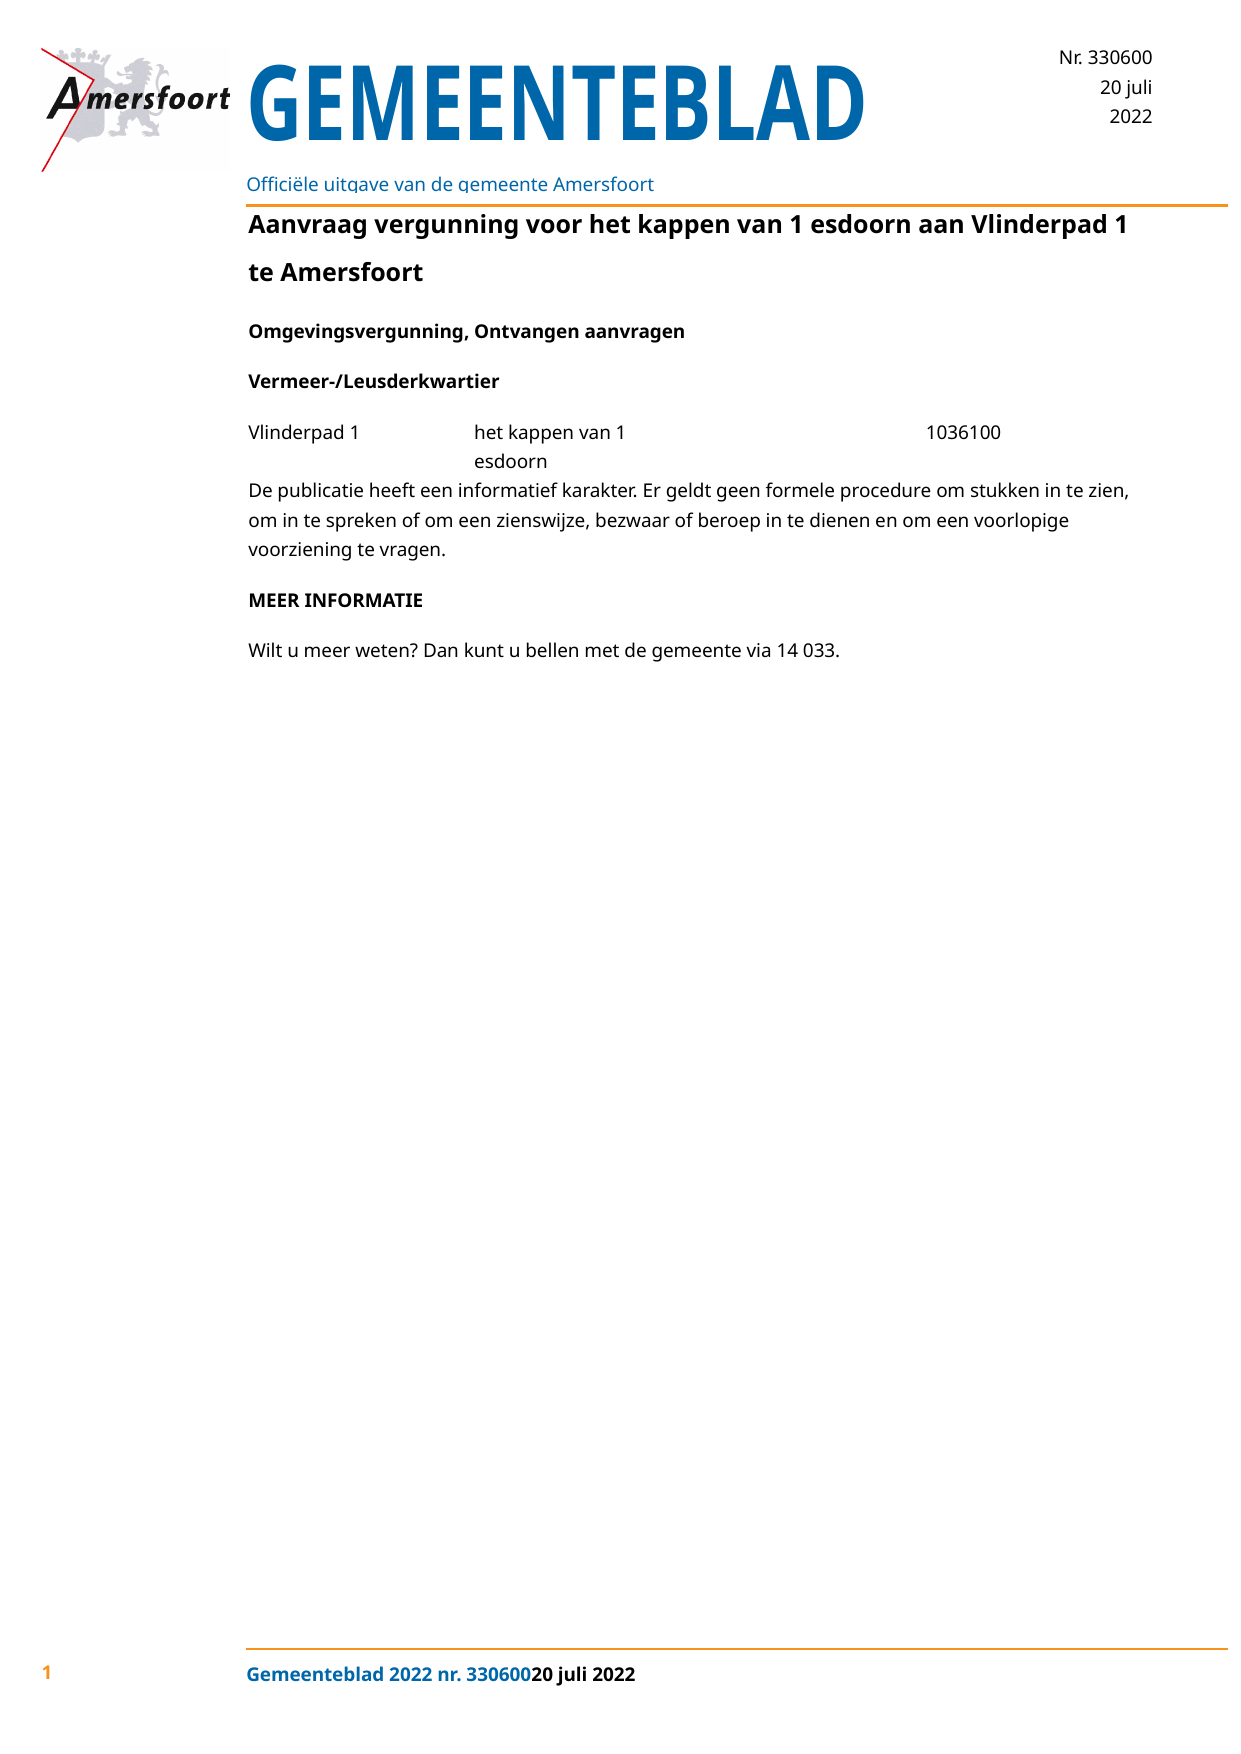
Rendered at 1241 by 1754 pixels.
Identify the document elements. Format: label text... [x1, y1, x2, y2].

picture [41, 47, 231, 172]
table_header Vlinderpad 1 [248, 419, 474, 474]
text MEER INFORMATIE [248, 587, 1152, 613]
text Vermeer-/Leusderkwartier [248, 368, 1152, 394]
table_header het kappen van 1 esdoorn [474, 419, 700, 474]
text Omgevingsvergunning, Ontvangen aanvragen [248, 318, 1152, 344]
table_header 1036100 [926, 419, 1152, 474]
text Aanvraag vergunning voor het kappen van 1 esdoorn aan Vlinderpad 1 te Amersfoort [248, 207, 1152, 288]
text Wilt u meer weten? Dan kunt u bellen met de gemeente via 14 033. [248, 637, 1152, 663]
text De publicatie heeft een informatief karakter. Er geldt geen formele procedure om stukken in te zien, om in te spreken of om een zienswijze, bezwaar of beroep in te dienen en om een voorlopige voorziening te vragen. [248, 477, 1152, 562]
table_header [700, 419, 926, 474]
